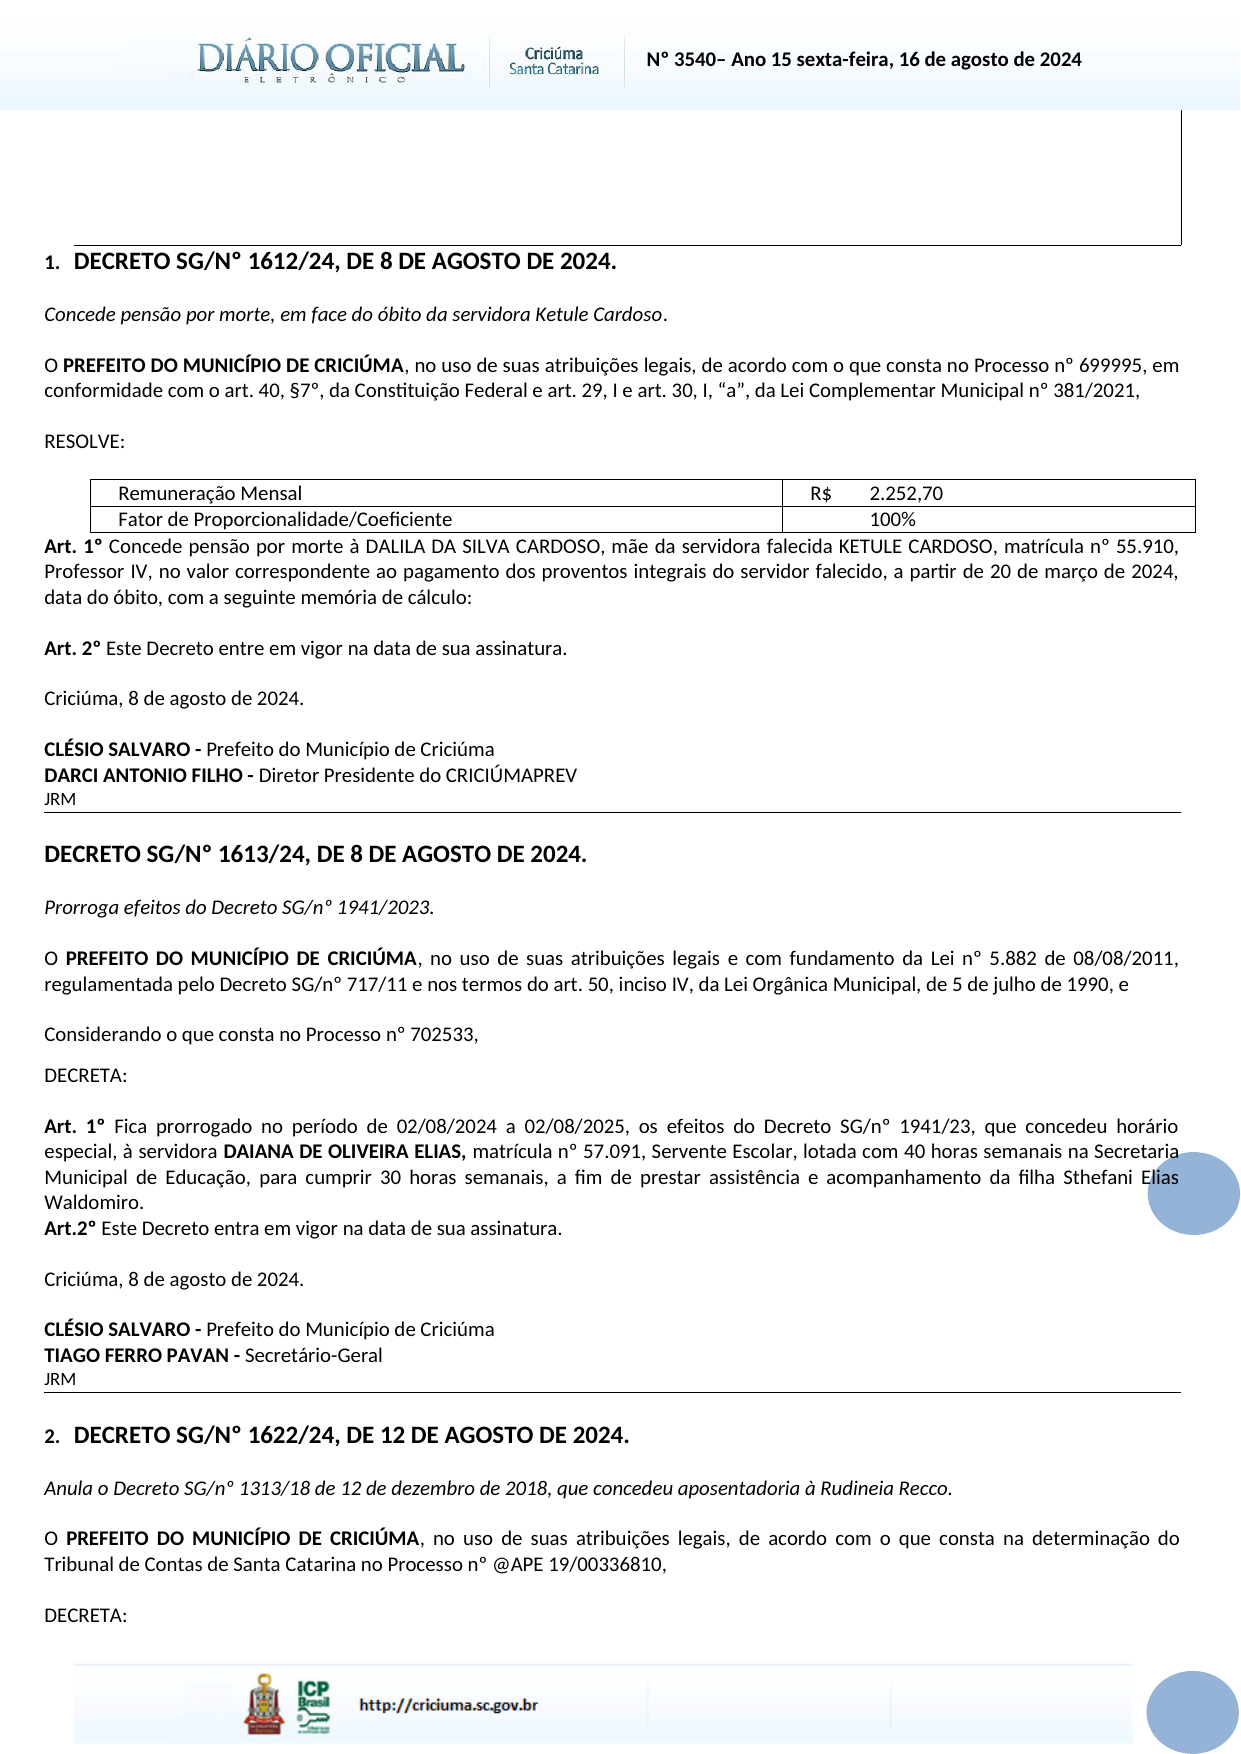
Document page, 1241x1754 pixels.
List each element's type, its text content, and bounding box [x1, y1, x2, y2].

text DECRETA: [44, 1602, 1181, 1627]
table_cell 100% [842, 507, 1195, 532]
text CLÉSIO SALVARO - Prefeito do Município de Criciúma [44, 736, 1181, 762]
table_header Remuneração Mensal [91, 480, 782, 506]
text Art.2º Este Decreto entra em vigor na data de sua assinatura. [44, 1215, 1181, 1240]
text CLÉSIO SALVARO - Prefeito do Município de Criciúma [44, 1317, 1181, 1342]
text JRM [44, 1367, 1181, 1392]
text O PREFEITO DO MUNICÍPIO DE CRICIÚMA, no uso de suas atribuições legais e com fundamento da Lei nº 5.882 de 08/08/2011, regulamentada pelo Decreto SG/nº 717/11 e nos termos do art. 50, inciso IV, da Lei Orgânica Municipal, de 5 de julho de 1990, e [44, 945, 1181, 996]
list Art. 1º Concede pensão por morte à DALILA DA SILVA CARDOSO, mãe da servidora falecida KETULE CARDOSO, matrícula nº 55.910, Professor IV, no valor correspondente ao pagamento dos proventos integrais do servidor falecido, a partir de 20 de março de 2024, data do óbito, com a seguinte memória de cálculo: [44, 533, 1181, 609]
text DARCI ANTONIO FILHO - Diretor Presidente do CRICIÚMAPREV [44, 762, 1181, 787]
text JRM [44, 787, 1181, 812]
text Considerando o que consta no Processo nº 702533, [44, 1022, 1181, 1047]
table_cell [783, 507, 842, 532]
table_header 2.252,70 [842, 480, 1195, 506]
text TIAGO FERRO PAVAN - Secretário-Geral [44, 1342, 1181, 1367]
text Criciúma, 8 de agosto de 2024. [44, 1266, 1181, 1291]
text Concede pensão por morte, em face do óbito da servidora Ketule Cardoso. [44, 301, 1181, 327]
text O PREFEITO DO MUNICÍPIO DE CRICIÚMA, no uso de suas atribuições legais, de acordo com o que consta na determinação do Tribunal de Contas de Santa Catarina no Processo nº @APE 19/00336810, [44, 1526, 1181, 1576]
table_header [74, 479, 90, 506]
text Anula o Decreto SG/nº 1313/18 de 12 de dezembro de 2018, que concedeu aposentadoria à Rudineia Recco. [44, 1475, 1181, 1500]
text DECRETO SG/Nº 1612/24, DE 8 DE AGOSTO DE 2024. [44, 245, 1181, 276]
text DECRETO SG/Nº 1613/24, DE 8 DE AGOSTO DE 2024. [44, 839, 1181, 869]
table_cell Fator de Proporcionalidade/Coeficiente [91, 507, 782, 532]
text Art. 2º Este Decreto entre em vigor na data de sua assinatura. [44, 635, 1181, 660]
text Art. 1º Fica prorrogado no período de 02/08/2024 a 02/08/2025, os efeitos do Decreto SG/nº 1941/23, que concedeu horário especial, à servidora DAIANA DE OLIVEIRA ELIAS, matrícula nº 57.091, Servente Escolar, lotada com 40 horas semanais na Secretaria Municipal de Educação, para cumprir 30 horas semanais, a fim de prestar assistência e acompanhamento da filha Sthefani Elias Waldomiro. [44, 1113, 1181, 1215]
table_header R$ [783, 480, 842, 506]
text RESOLVE: [44, 428, 1181, 454]
text DECRETO SG/Nº 1622/24, DE 12 DE AGOSTO DE 2024. [44, 1419, 1181, 1449]
text Criciúma, 8 de agosto de 2024. [44, 686, 1181, 711]
text DECRETA: [44, 1062, 1181, 1088]
text Prorroga efeitos do Decreto SG/nº 1941/2023. [44, 894, 1181, 920]
text O PREFEITO DO MUNICÍPIO DE CRICIÚMA, no uso de suas atribuições legais, de acordo com o que consta no Processo nº 699995, em conformidade com o art. 40, §7º, da Constituição Federal e art. 29, I e art. 30, I, “a”, da Lei Complementar Municipal nº 381/2021, [44, 352, 1181, 403]
table_cell [74, 506, 90, 532]
